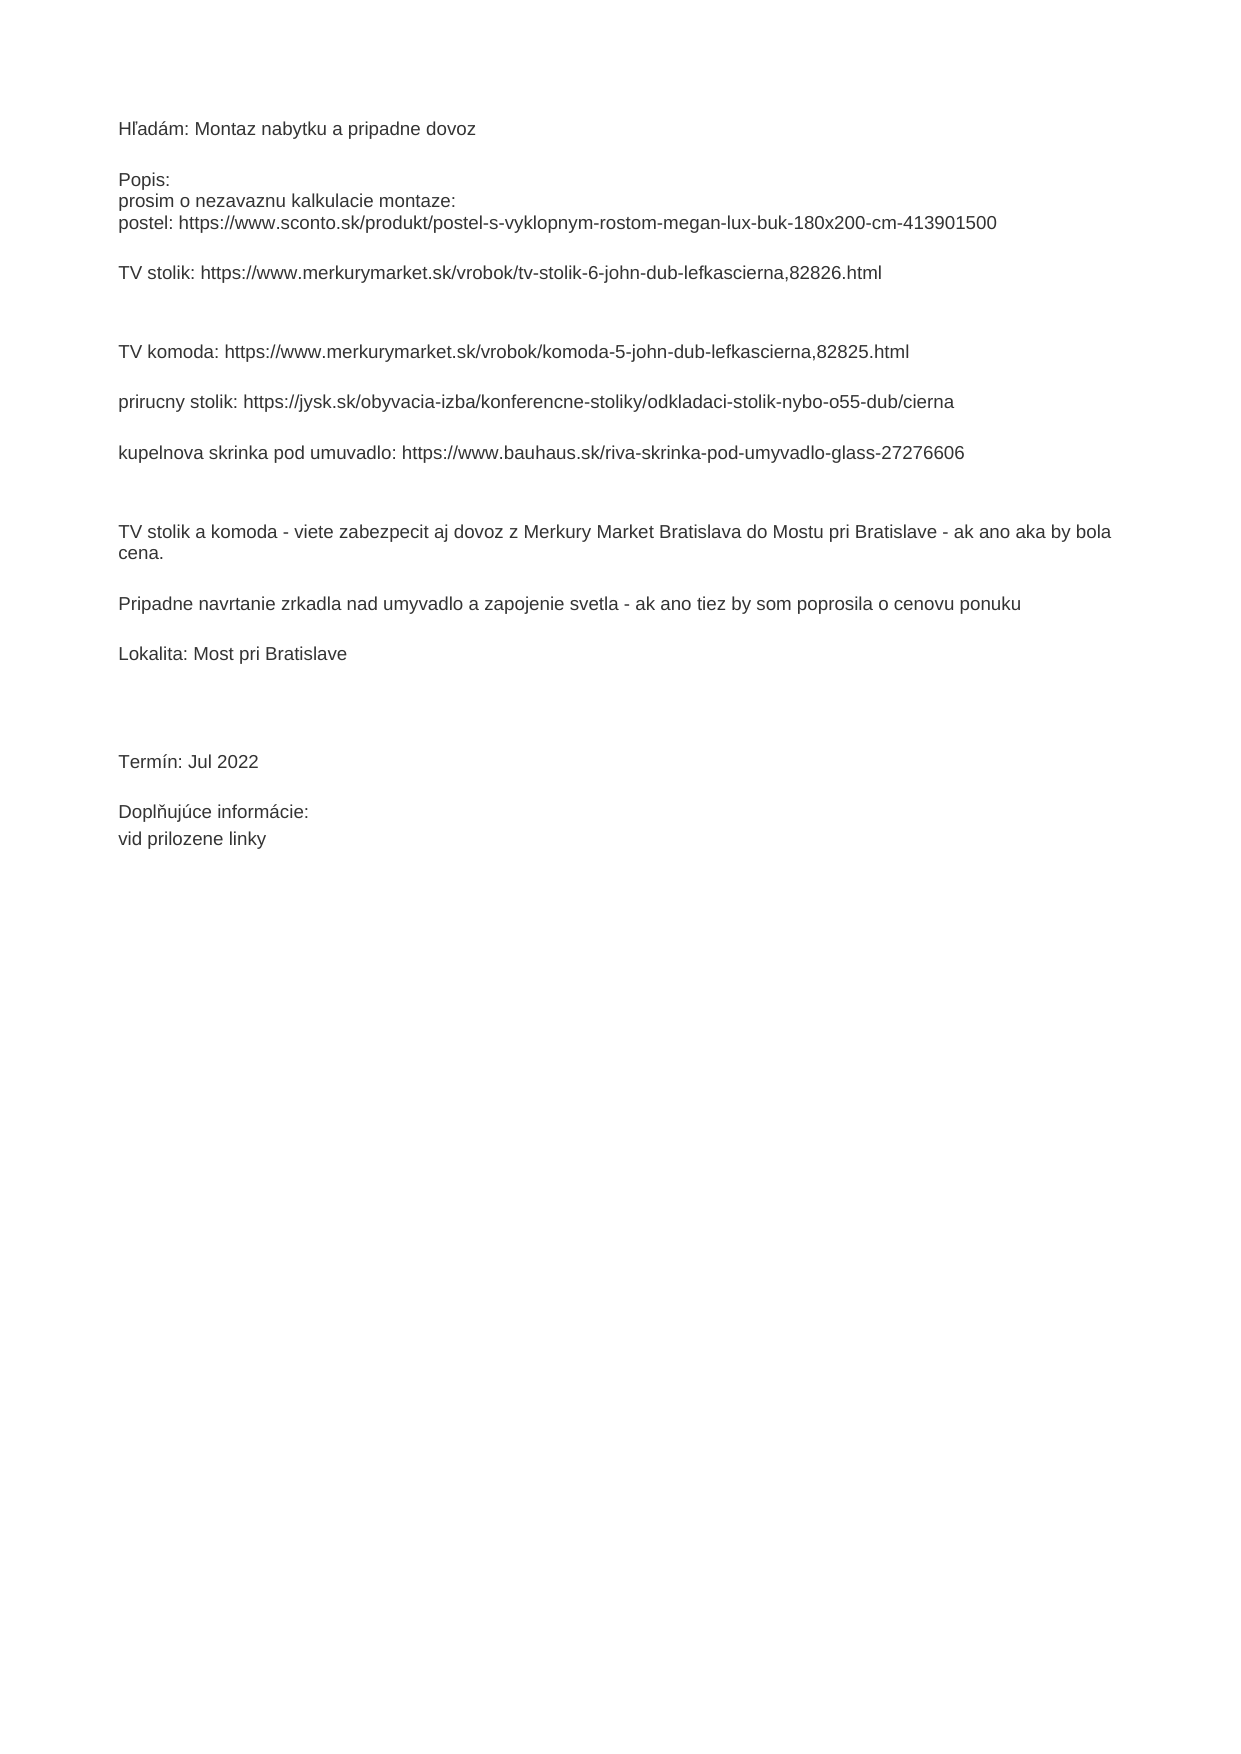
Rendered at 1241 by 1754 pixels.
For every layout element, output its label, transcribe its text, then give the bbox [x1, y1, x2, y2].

text Hľadám: Montaz nabytku a pripadne dovoz Popis: prosim o nezavaznu kalkulacie montaze: postel: https://www.sconto.sk/produkt/postel-s-vyklopnym-rostom-megan-lux-buk-180x200-cm-413901500 TV stolik: https://www.merkurymarket.sk/vrobok/tv-stolik-6-john-dub-lefkascierna,82826.html TV komoda: https://www.merkurymarket.sk/vrobok/komoda-5-john-dub-lefkascierna,82825.html prirucny stolik: https://jysk.sk/obyvacia-izba/konferencne-stoliky/odkladaci-stolik-nybo-o55-dub/cierna kupelnova skrinka pod umuvadlo: https://www.bauhaus.sk/riva-skrinka-pod-umyvadlo-glass-27276606 TV stolik a komoda - viete zabezpecit aj dovoz z Merkury Market Bratislava do Mostu pri Bratislave - ak ano aka by bola cena. Pripadne navrtanie zrkadla nad umyvadlo a zapojenie svetla - ak ano tiez by som poprosila o cenovu ponuku Lokalita: Most pri Bratislave Termín: Jul 2022 Doplňujúce informácie: vid prilozene linky [118, 118, 1122, 851]
